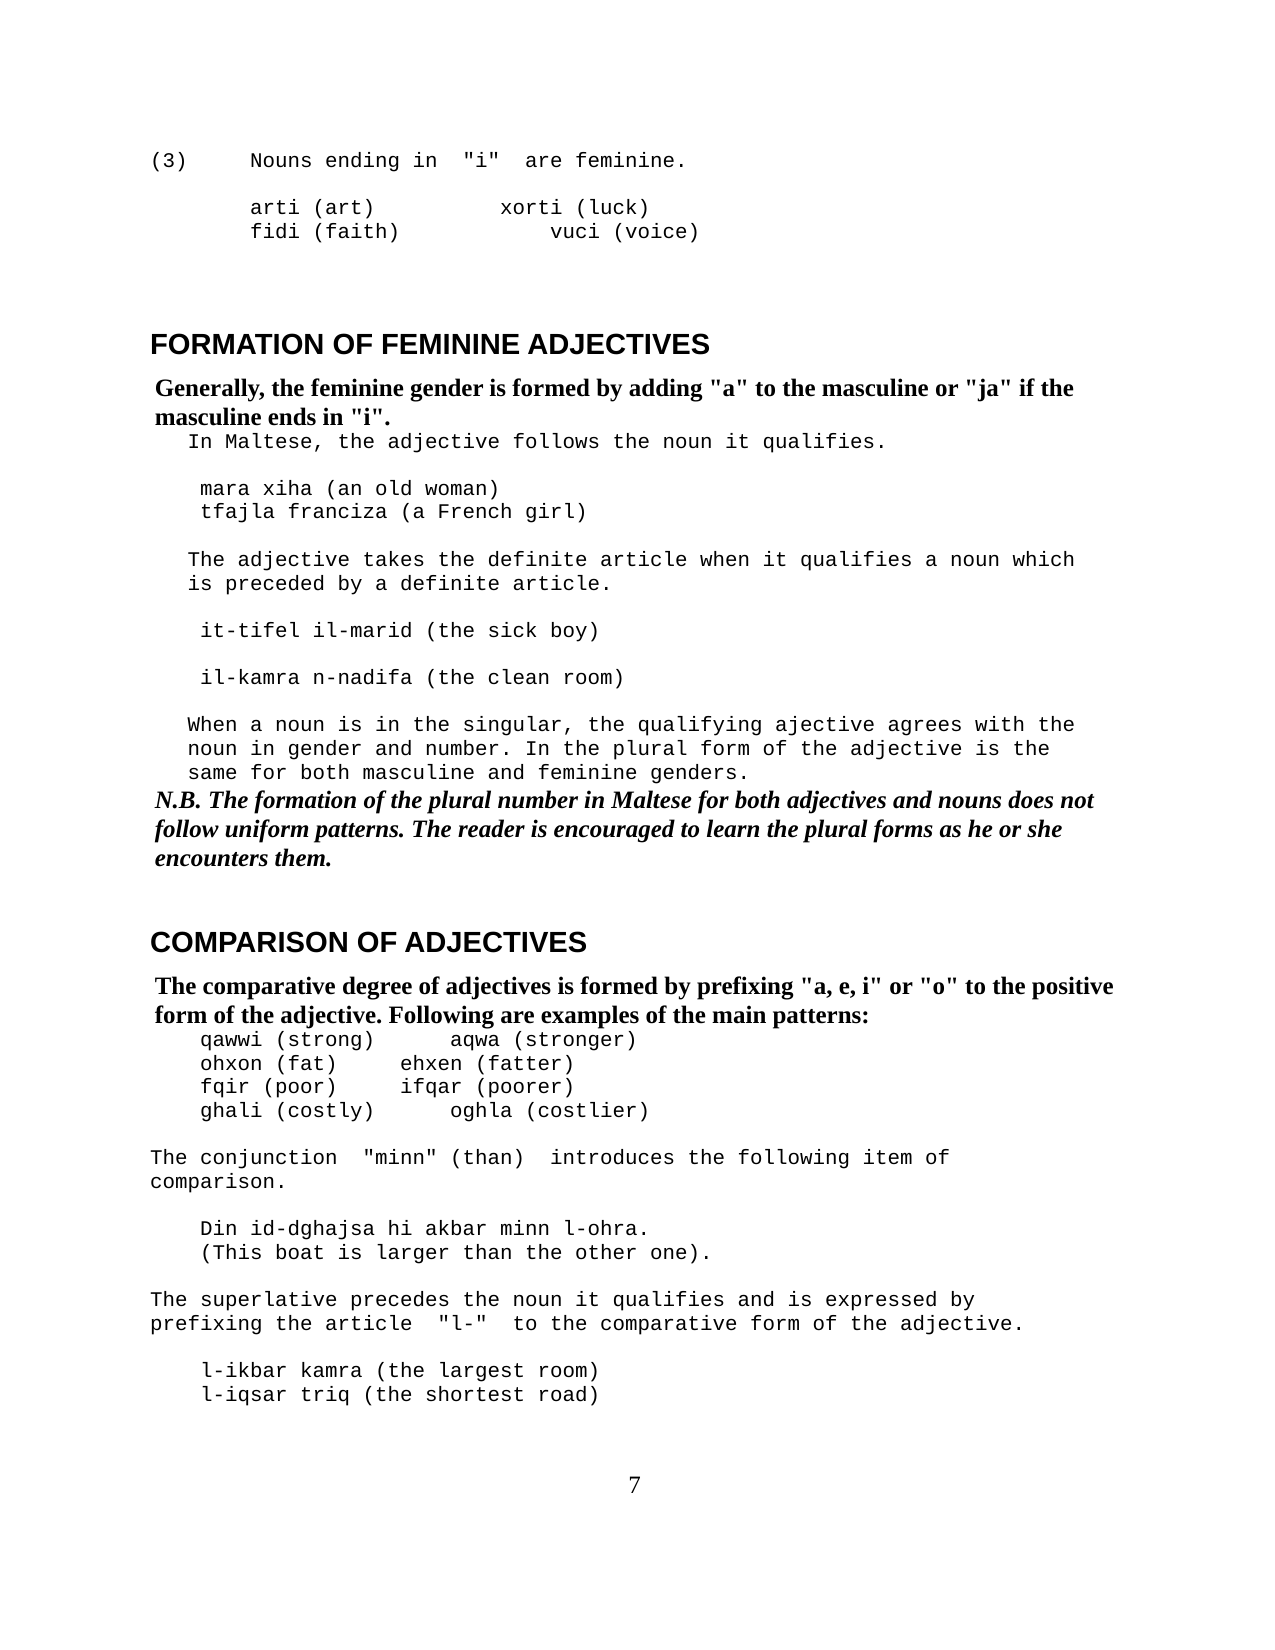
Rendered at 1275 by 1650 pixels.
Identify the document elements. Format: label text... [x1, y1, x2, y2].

text The comparative degree of adjectives is formed by prefixing "a, e, i" or "o" to the positive form of the adjective. Following are examples of the main patterns: [154, 971, 1121, 1029]
text arti (art) xorti (luck) [150, 197, 1125, 221]
subtitle COMPARISON OF ADJECTIVES [150, 925, 1125, 959]
text l-ikbar kamra (the largest room) [150, 1360, 1125, 1383]
text is preceded by a definite article. [150, 572, 1125, 596]
text l-iqsar triq (the shortest road) [150, 1383, 1125, 1407]
text fidi (faith) vuci (voice) [150, 221, 1125, 244]
text noun in gender and number. In the plural form of the adjective is the [150, 738, 1125, 762]
text tfajla franciza (a French girl) [150, 502, 1125, 525]
text (3) Nouns ending in "i" are feminine. [150, 150, 1125, 174]
text The adjective takes the definite article when it qualifies a noun which [150, 549, 1125, 572]
text same for both masculine and feminine genders. [150, 762, 1125, 785]
text Din id-dghajsa hi akbar minn l-ohra. [150, 1218, 1125, 1242]
text il-kamra n-nadifa (the clean room) [150, 667, 1125, 691]
text The superlative precedes the noun it qualifies and is expressed by [150, 1289, 1125, 1313]
text mara xiha (an old woman) [150, 478, 1125, 502]
text (This boat is larger than the other one). [150, 1242, 1125, 1265]
text comparison. [150, 1171, 1125, 1194]
text prefixing the article "l-" to the comparative form of the adjective. [150, 1313, 1125, 1336]
text The conjunction "minn" (than) introduces the following item of [150, 1147, 1125, 1171]
text In Maltese, the adjective follows the noun it qualifies. [150, 431, 1125, 454]
text ghali (costly) oghla (costlier) [150, 1100, 1125, 1123]
text When a noun is in the singular, the qualifying ajective agrees with the [150, 714, 1125, 738]
text qawwi (strong) aqwa (stronger) [150, 1029, 1125, 1052]
text fqir (poor) ifqar (poorer) [150, 1076, 1125, 1100]
subtitle FORMATION OF FEMININE ADJECTIVES [150, 327, 1125, 361]
text Generally, the feminine gender is formed by adding "a" to the masculine or "ja" if the masculine ends in "i". [154, 373, 1121, 431]
text it-tifel il-marid (the sick boy) [150, 620, 1125, 643]
text N.B. The formation of the plural number in Maltese for both adjectives and nouns does not follow uniform patterns. The reader is encouraged to learn the plural forms as he or she encounters them. [154, 785, 1121, 900]
text ohxon (fat) ehxen (fatter) [150, 1052, 1125, 1076]
